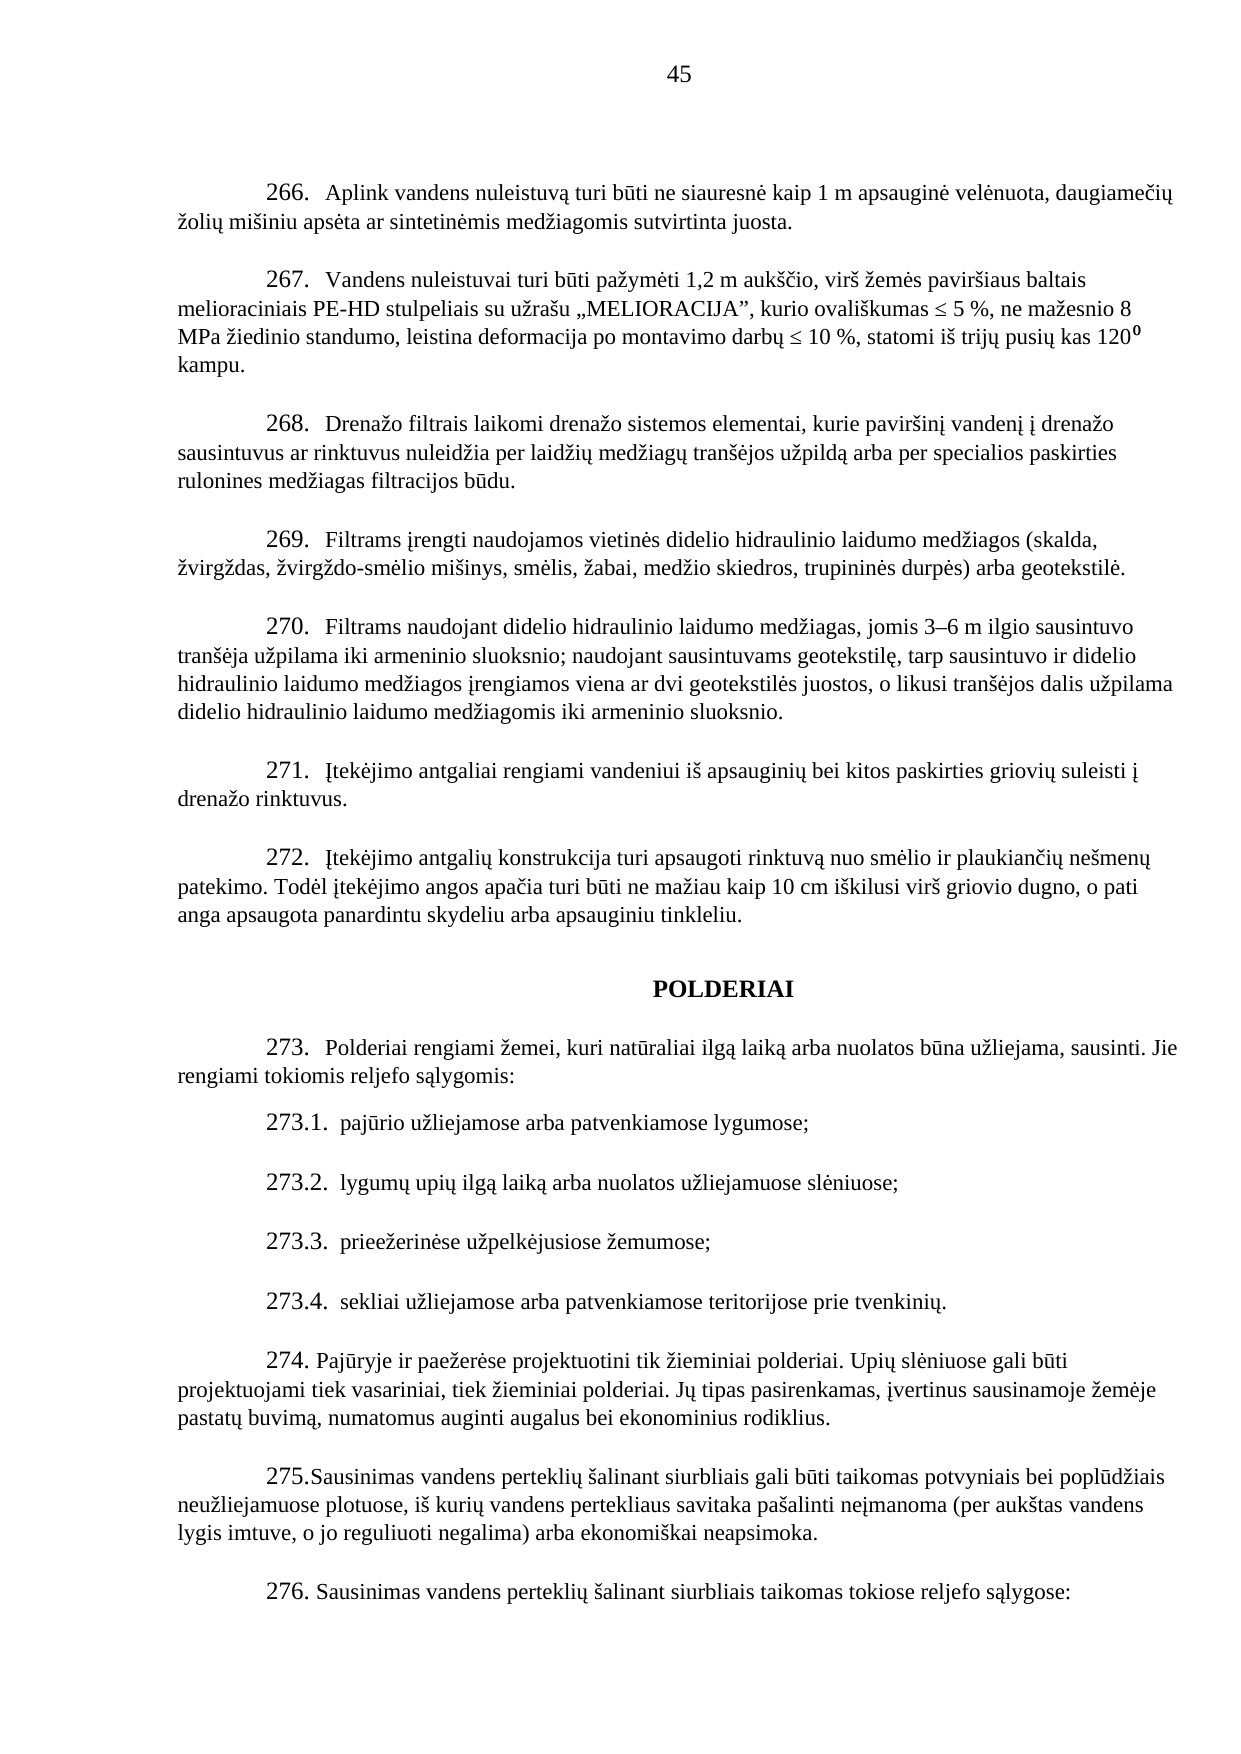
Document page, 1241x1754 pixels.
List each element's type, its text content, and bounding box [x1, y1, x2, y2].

text 273. Polderiai rengiami žemei, kuri natūraliai ilgą laiką arba nuolatos būna užliejama, sausinti. Jie rengiami tokiomis reljefo sąlygomis: [177, 1032, 1181, 1089]
text 272. Įtekėjimo antgalių konstrukcija turi apsaugoti rinktuvą nuo smėlio ir plaukiančių nešmenų patekimo. Todėl įtekėjimo angos apačia turi būti ne mažiau kaip 10 cm iškilusi virš griovio dugno, o pati anga apsaugota panardintu skydeliu arba apsauginiu tinkleliu. [177, 842, 1181, 927]
text 268. Drenažo filtrais laikomi drenažo sistemos elementai, kurie paviršinį vandenį į drenažo sausintuvus ar rinktuvus nuleidžia per laidžių medžiagų tranšėjos užpildą arba per specialios paskirties rulonines medžiagas filtracijos būdu. [177, 408, 1181, 493]
text 274. Pajūryje ir paežerėse projektuotini tik žieminiai polderiai. Upių slėniuose gali būti projektuojami tiek vasariniai, tiek žieminiai polderiai. Jų tipas pasirenkamas, įvertinus sausinamoje žemėje pastatų buvimą, numatomus auginti augalus bei ekonominius rodiklius. [177, 1345, 1181, 1430]
text 267. Vandens nuleistuvai turi būti pažymėti 1,2 m aukščio, virš žemės paviršiaus baltais melioraciniais PE-HD stulpeliais su užrašu „MELIORACIJA”, kurio ovališkumas ≤ 5 %, ne mažesnio 8 MPa žiedinio standumo, leistina deformacija po montavimo darbų ≤ 10 %, statomi iš trijų pusių kas 120⁰ kampu. [177, 264, 1181, 378]
text POLDERIAI [177, 974, 1181, 1003]
text 273.1. pajūrio užliejamose arba patvenkiamose lygumose; [177, 1107, 1181, 1136]
text 276. Sausinimas vandens perteklių šalinant siurbliais taikomas tokiose reljefo sąlygose: [177, 1576, 1181, 1605]
text 273.2. lygumų upių ilgą laiką arba nuolatos užliejamuose slėniuose; [177, 1167, 1181, 1196]
text 270. Filtrams naudojant didelio hidraulinio laidumo medžiagas, jomis 3–6 m ilgio sausintuvo tranšėja užpilama iki armeninio sluoksnio; naudojant sausintuvams geotekstilę, tarp sausintuvo ir didelio hidraulinio laidumo medžiagos įrengiamos viena ar dvi geotekstilės juostos, o likusi tranšėjos dalis užpilama didelio hidraulinio laidumo medžiagomis iki armeninio sluoksnio. [177, 611, 1181, 724]
text 275. Sausinimas vandens perteklių šalinant siurbliais gali būti taikomas potvyniais bei poplūdžiais neužliejamuose plotuose, iš kurių vandens pertekliaus savitaka pašalinti neįmanoma (per aukštas vandens lygis imtuve, o jo reguliuoti negalima) arba ekonomiškai neapsimoka. [177, 1461, 1181, 1546]
text 269. Filtrams įrengti naudojamos vietinės didelio hidraulinio laidumo medžiagos (skalda, žvirgždas, žvirgždo-smėlio mišinys, smėlis, žabai, medžio skiedros, trupininės durpės) arba geotekstilė. [177, 524, 1181, 581]
text 266. Aplink vandens nuleistuvą turi būti ne siauresnė kaip 1 m apsauginė velėnuota, daugiamečių žolių mišiniu apsėta ar sintetinėmis medžiagomis sutvirtinta juosta. [177, 177, 1181, 234]
text 273.3. prieežerinėse užpelkėjusiose žemumose; [177, 1226, 1181, 1255]
text 273.4. sekliai užliejamose arba patvenkiamose teritorijose prie tvenkinių. [177, 1286, 1181, 1314]
text 271. Įtekėjimo antgaliai rengiami vandeniui iš apsauginių bei kitos paskirties griovių suleisti į drenažo rinktuvus. [177, 755, 1181, 812]
